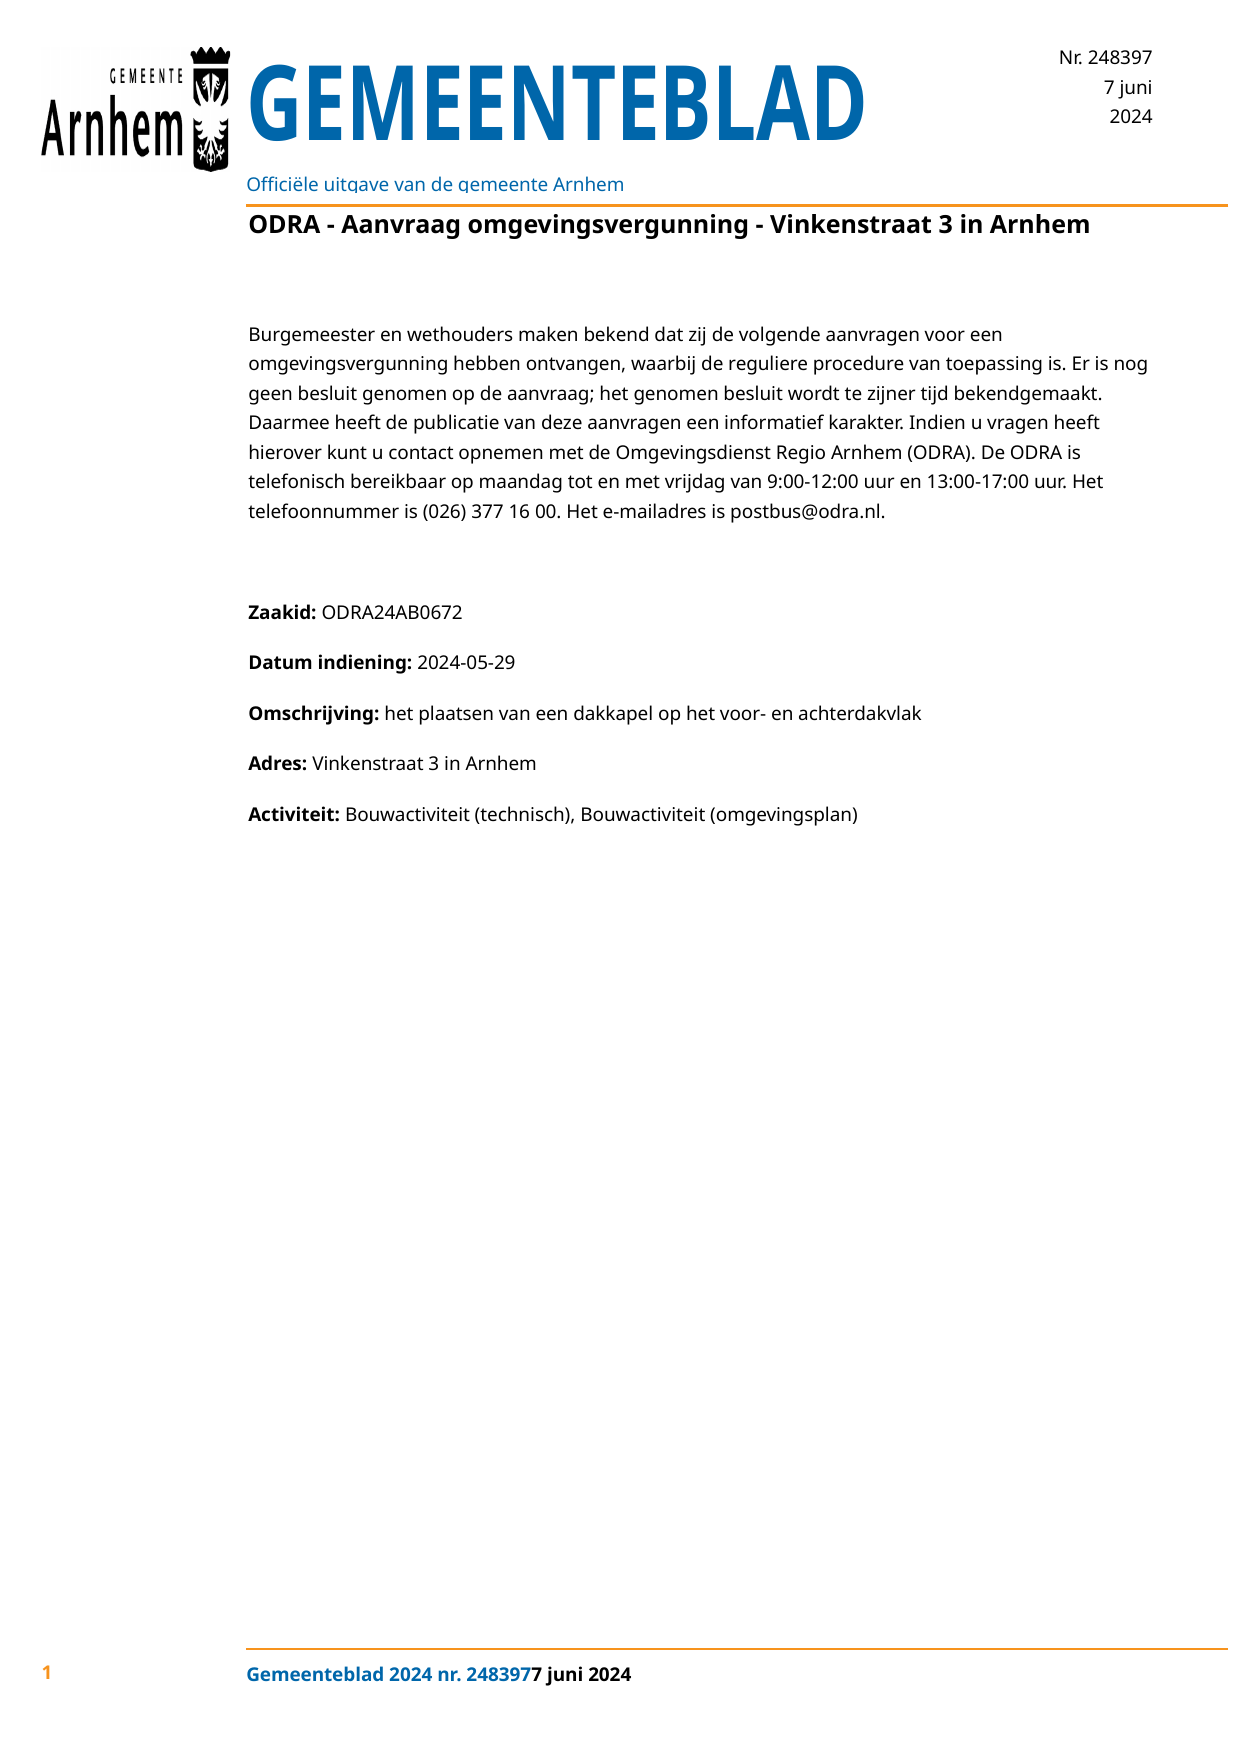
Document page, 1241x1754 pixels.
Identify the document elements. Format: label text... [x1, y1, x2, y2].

text Omschrijving: het plaatsen van een dakkapel op het voor- en achterdakvlak [248, 700, 1152, 726]
text Burgemeester en wethouders maken bekend dat zij de volgende aanvragen voor een omgevingsvergunning hebben ontvangen, waarbij de reguliere procedure van toepassing is. Er is nog geen besluit genomen op de aanvraag; het genomen besluit wordt te zijner tijd bekendgemaakt. Daarmee heeft de publicatie van deze aanvragen een informatief karakter. Indien u vragen heeft hierover kunt u contact opnemen met de Omgevingsdienst Regio Arnhem (ODRA). De ODRA is telefonisch bereikbaar op maandag tot en met vrijdag van 9:00-12:00 uur en 13:00-17:00 uur. Het telefoonnummer is (026) 377 16 00. Het e-mailadres is postbus@odra.nl. [248, 321, 1152, 524]
text Adres: Vinkenstraat 3 in Arnhem [248, 750, 1152, 776]
text Activiteit: Bouwactiviteit (technisch), Bouwactiviteit (omgevingsplan) [248, 801, 1152, 826]
text Zaakid: ODRA24AB0672 [248, 599, 1152, 625]
text Datum indiening: 2024-05-29 [248, 649, 1152, 675]
text ODRA - Aanvraag omgevingsvergunning - Vinkenstraat 3 in Arnhem [248, 207, 1152, 241]
picture [41, 47, 231, 172]
